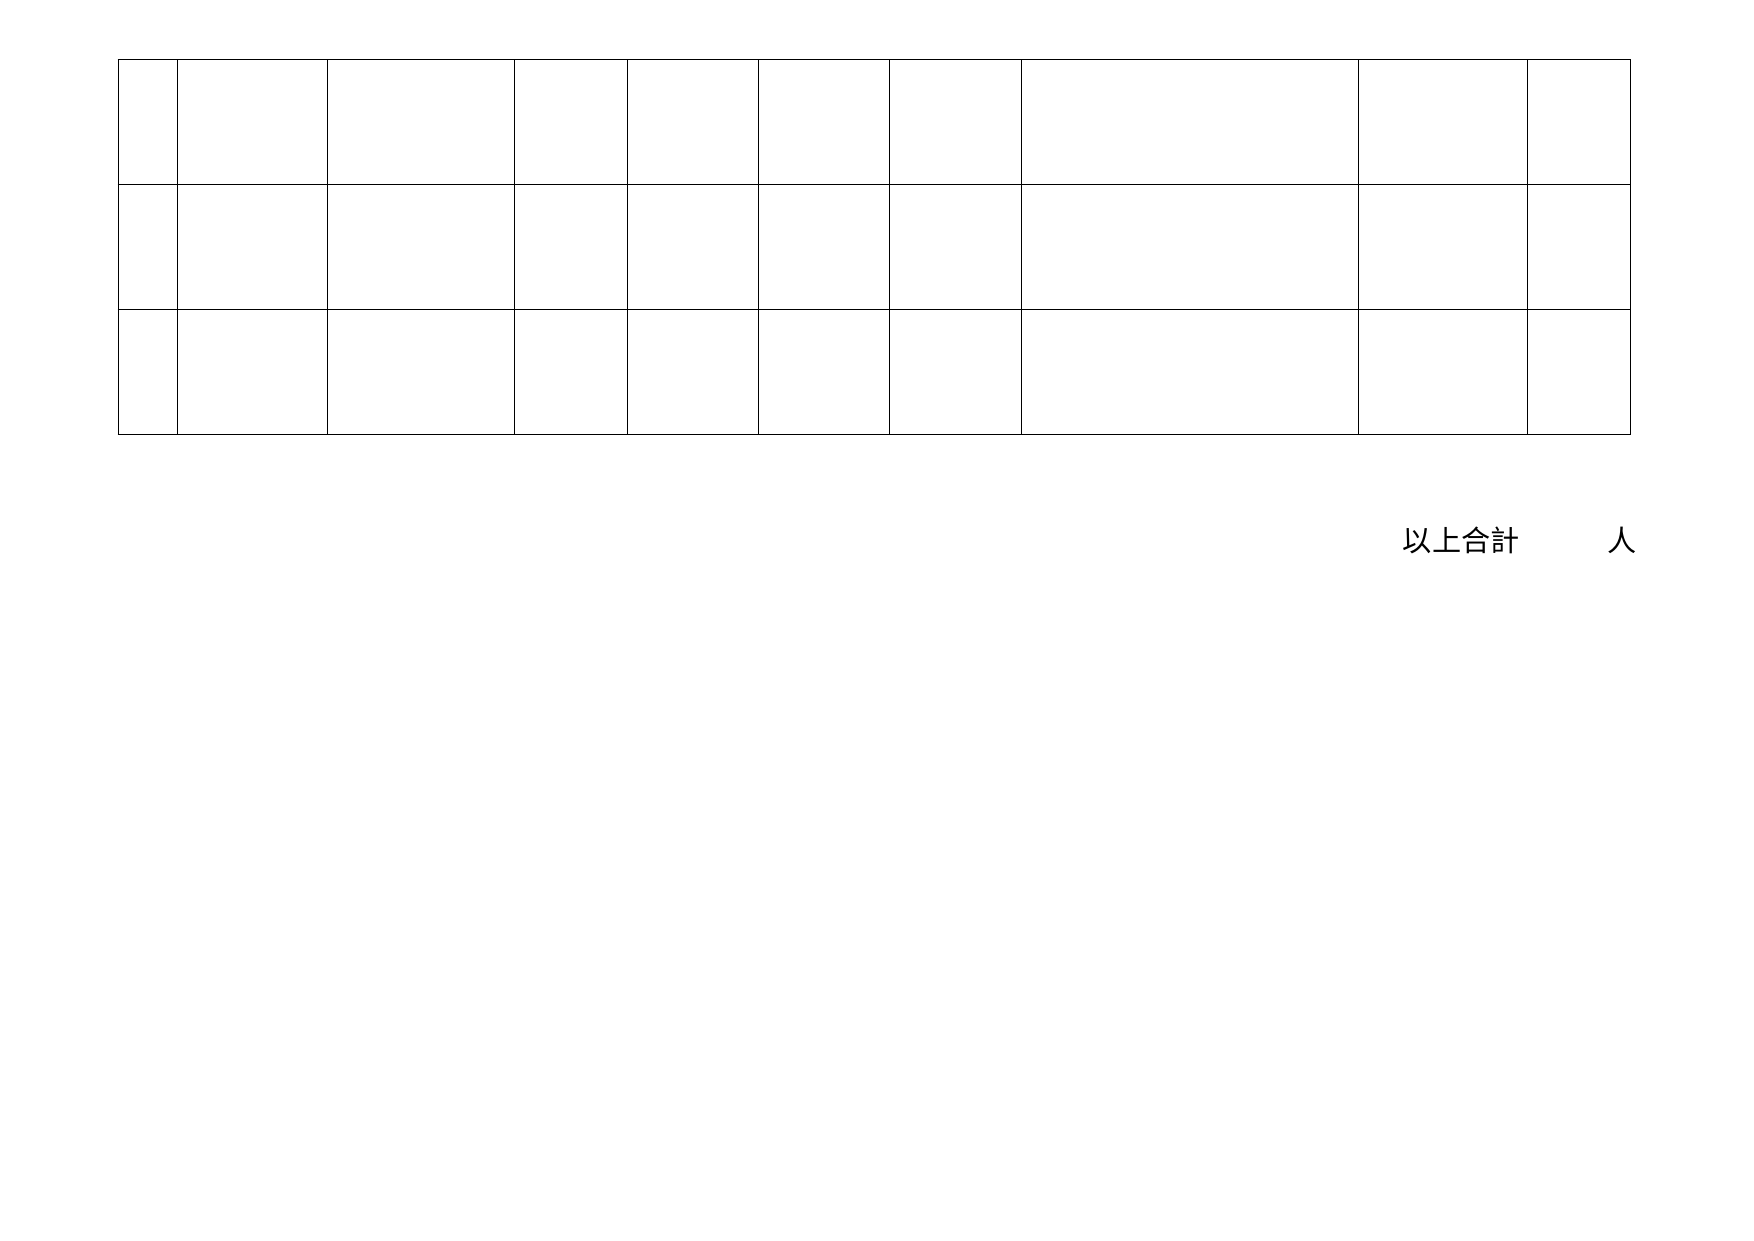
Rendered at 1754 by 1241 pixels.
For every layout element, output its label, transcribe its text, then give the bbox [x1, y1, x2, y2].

table_cell [328, 185, 514, 309]
table_cell [628, 185, 758, 309]
table_cell [119, 185, 177, 309]
table_cell [1022, 185, 1358, 309]
table_cell [1528, 60, 1630, 184]
table_cell [759, 60, 889, 184]
table_cell [1022, 310, 1358, 434]
table_cell [328, 60, 514, 184]
table_cell [628, 60, 758, 184]
table_cell [1528, 185, 1630, 309]
table_cell [1359, 60, 1527, 184]
table_cell [890, 310, 1021, 434]
text 以上合計 人 [118, 497, 1636, 559]
table_cell [178, 185, 327, 309]
table_cell [178, 60, 327, 184]
table_cell [890, 185, 1021, 309]
table_cell [1022, 60, 1358, 184]
table_cell [1359, 185, 1527, 309]
table_cell [628, 310, 758, 434]
table_cell [1528, 310, 1630, 434]
table_cell [515, 310, 627, 434]
table_cell [759, 185, 889, 309]
table_cell [178, 310, 327, 434]
table_cell [515, 185, 627, 309]
table_cell [119, 310, 177, 434]
table_cell [515, 60, 627, 184]
table_cell [328, 310, 514, 434]
table_cell [119, 60, 177, 184]
table_cell [759, 310, 889, 434]
table_cell [890, 60, 1021, 184]
table_cell [1359, 310, 1527, 434]
